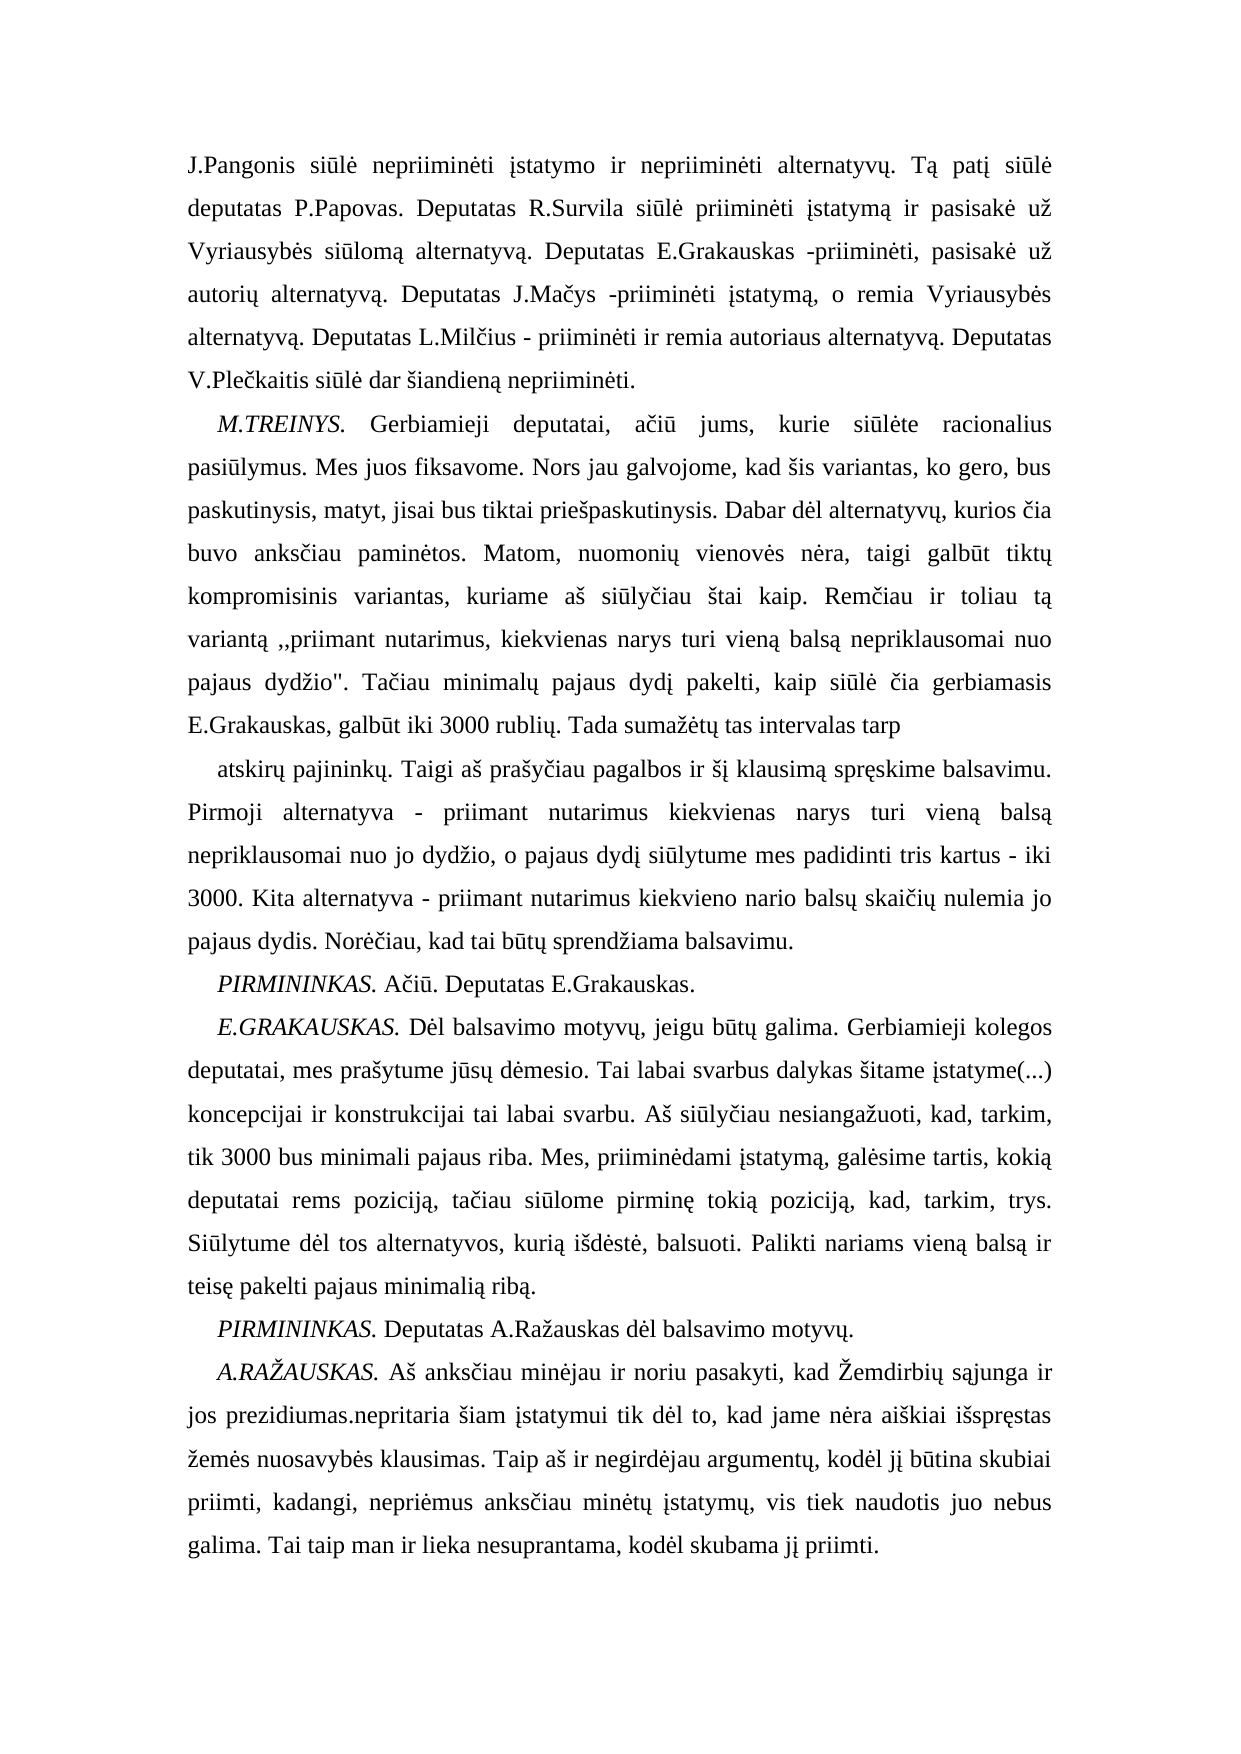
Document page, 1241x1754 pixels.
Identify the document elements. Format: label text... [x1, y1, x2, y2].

text A.RAŽAUSKAS. Aš anksčiau minėjau ir noriu pasakyti, kad Žemdirbių sąjunga ir jos prezidiumas.nepritaria šiam įstatymui tik dėl to, kad jame nėra aiškiai išspręstas žemės nuosavybės klausimas. Taip aš ir negirdėjau argumentų, kodėl jį būtina skubiai priimti, kadangi, nepriėmus anksčiau minėtų įstatymų, vis tiek naudotis juo nebus galima. Tai taip man ir lieka nesuprantama, kodėl skubama jį priimti. [187, 1357, 1053, 1559]
text PIRMININKAS. Ačiū. Deputatas E.Grakauskas. [187, 969, 1053, 998]
text atskirų pajininkų. Taigi aš prašyčiau pagalbos ir šį klausimą spręskime balsavimu. Pirmoji alternatyva - priimant nutarimus kiekvienas narys turi vieną balsą nepriklausomai nuo jo dydžio, o pajaus dydį siūlytume mes padidinti tris kartus - iki 3000. Kita alternatyva - priimant nutarimus kiekvieno nario balsų skaičių nulemia jo pajaus dydis. Norėčiau, kad tai būtų sprendžiama balsavimu. [187, 754, 1053, 955]
text E.GRAKAUSKAS. Dėl balsavimo motyvų, jeigu būtų galima. Gerbiamieji kolegos deputatai, mes prašytume jūsų dėmesio. Tai labai svarbus dalykas šitame įstatyme(...) koncepcijai ir konstrukcijai tai labai svarbu. Aš siūlyčiau nesiangažuoti, kad, tarkim, tik 3000 bus minimali pajaus riba. Mes, priiminėdami įstatymą, galėsime tartis, kokią deputatai rems poziciją, tačiau siūlome pirminę tokią poziciją, kad, tarkim, trys. Siūlytume dėl tos alternatyvos, kurią išdėstė, balsuoti. Palikti nariams vieną balsą ir teisę pakelti pajaus minimalią ribą. [187, 1012, 1053, 1300]
text M.TREINYS. Gerbiamieji deputatai, ačiū jums, kurie siūlėte racionalius pasiūlymus. Mes juos fiksavome. Nors jau galvojome, kad šis variantas, ko gero, bus paskutinysis, matyt, jisai bus tiktai priešpaskutinysis. Dabar dėl alternatyvų, kurios čia buvo anksčiau paminėtos. Matom, nuomonių vienovės nėra, taigi galbūt tiktų kompromisinis variantas, kuriame aš siūlyčiau štai kaip. Remčiau ir toliau tą variantą ,,priimant nutarimus, kiekvienas narys turi vieną balsą nepriklausomai nuo pajaus dydžio". Tačiau minimalų pajaus dydį pakelti, kaip siūlė čia gerbiamasis E.Grakauskas, galbūt iki 3000 rublių. Tada sumažėtų tas intervalas tarp [187, 409, 1053, 739]
text J.Pangonis siūlė nepriiminėti įstatymo ir nepriiminėti alternatyvų. Tą patį siūlė deputatas P.Papovas. Deputatas R.Survila siūlė priiminėti įstatymą ir pasisakė už Vyriausybės siūlomą alternatyvą. Deputatas E.Grakauskas -priiminėti, pasisakė už autorių alternatyvą. Deputatas J.Mačys -priiminėti įstatymą, o remia Vyriausybės alternatyvą. Deputatas L.Milčius - priiminėti ir remia autoriaus alternatyvą. Deputatas V.Plečkaitis siūlė dar šiandieną nepriiminėti. [187, 150, 1053, 394]
text PIRMININKAS. Deputatas A.Ražauskas dėl balsavimo motyvų. [187, 1314, 1053, 1343]
